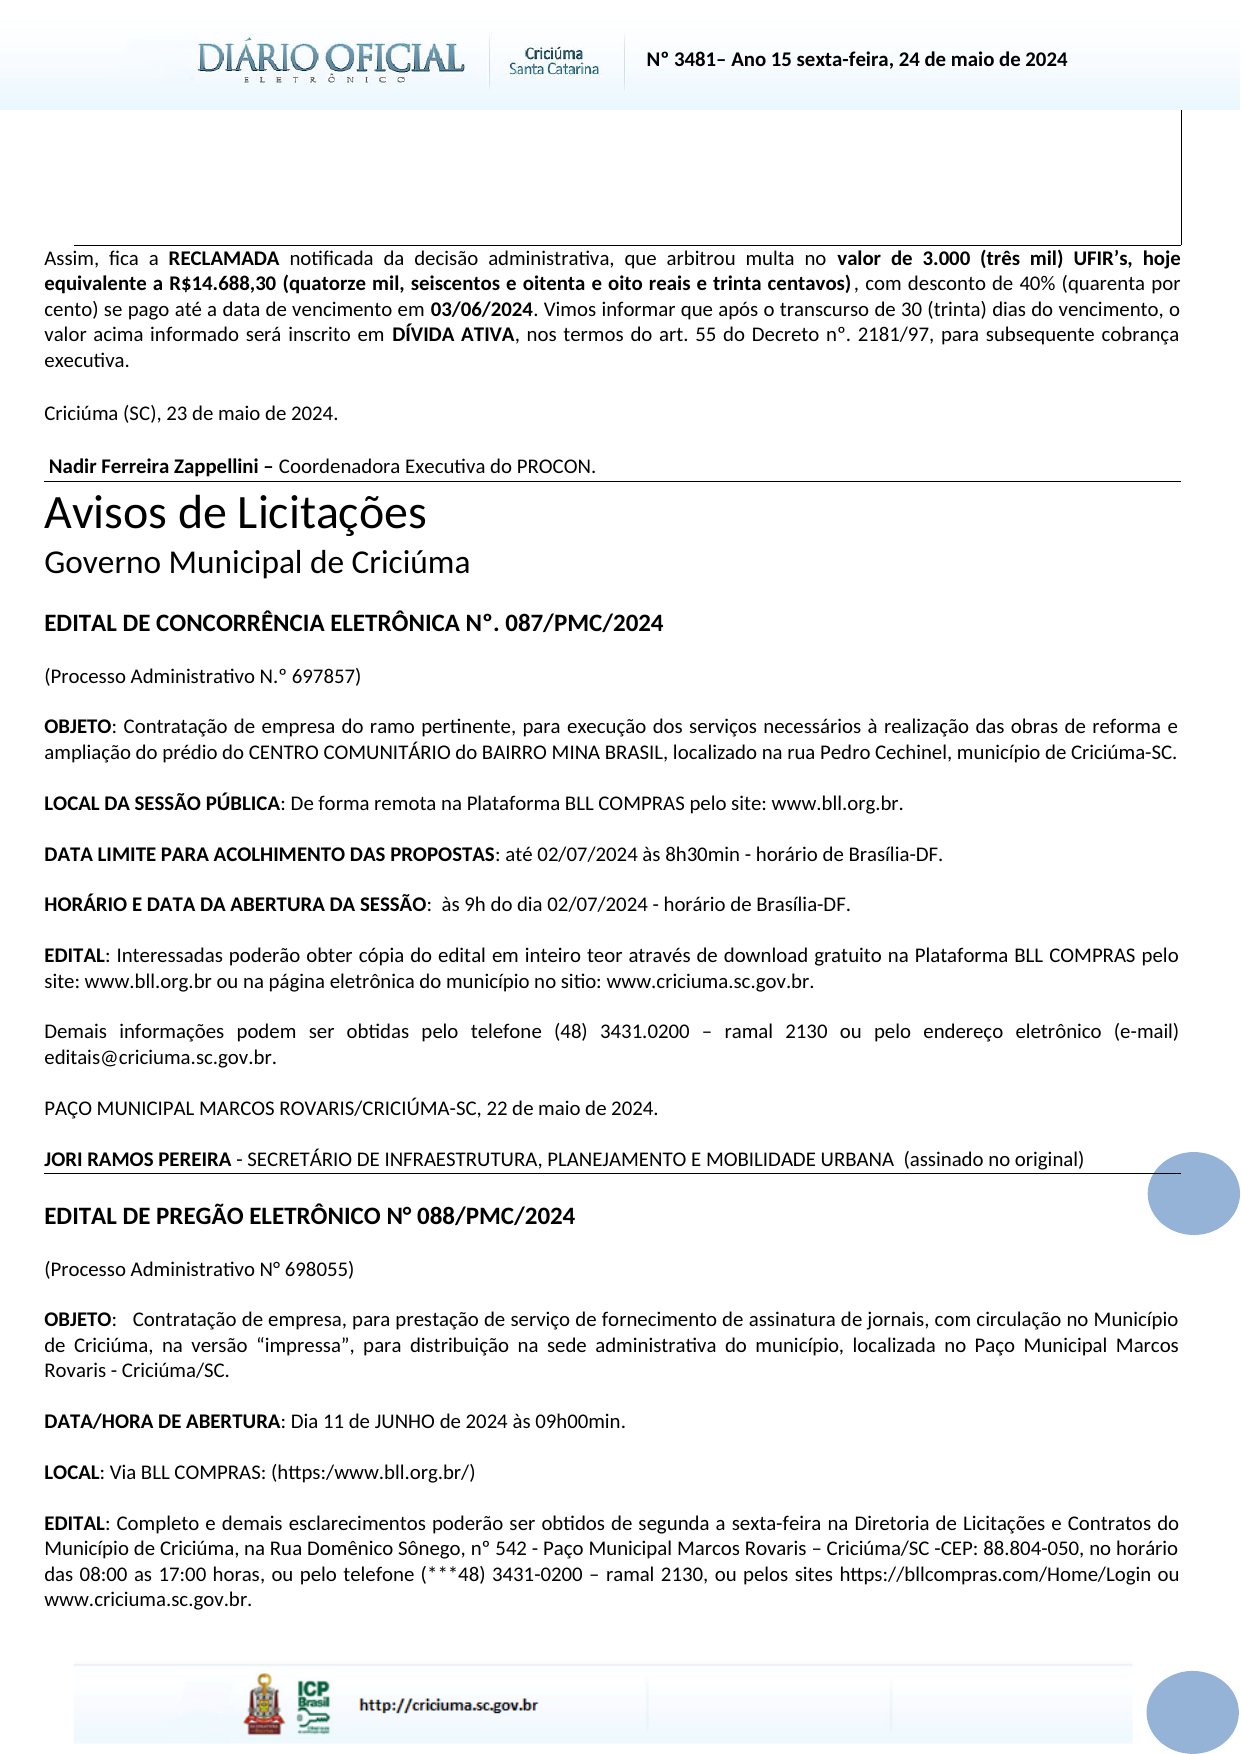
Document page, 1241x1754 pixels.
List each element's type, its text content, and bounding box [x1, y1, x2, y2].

text OBJETO: Contratação de empresa, para prestação de serviço de fornecimento de assinatura de jornais, com circulação no Município de Criciúma, na versão “impressa”, para distribuição na sede administrativa do município, localizada no Paço Municipal Marcos Rovaris - Criciúma/SC. [44, 1307, 1181, 1383]
text OBJETO: Contratação de empresa do ramo pertinente, para execução dos serviços necessários à realização das obras de reforma e ampliação do prédio do CENTRO COMUNITÁRIO do BAIRRO MINA BRASIL, localizado na rua Pedro Cechinel, município de Criciúma-SC. [44, 714, 1181, 764]
text PAÇO MUNICIPAL MARCOS ROVARIS/CRICIÚMA-SC, 22 de maio de 2024. [44, 1095, 1181, 1120]
text Nadir Ferreira Zappellini – Coordenadora Executiva do PROCON. [44, 454, 1181, 481]
text LOCAL: Via BLL COMPRAS: (https:/www.bll.org.br/) [44, 1459, 1181, 1484]
text Governo Municipal de Criciúma [44, 541, 1181, 582]
text (Processo Administrativo N.º 697857) [44, 663, 1181, 688]
text EDITAL DE PREGÃO ELETRÔNICO N° 088/PMC/2024 [44, 1200, 1169, 1230]
text EDITAL: Completo e demais esclarecimentos poderão ser obtidos de segunda a sexta-feira na Diretoria de Licitações e Contratos do Município de Criciúma, na Rua Domênico Sônego, nº 542 - Paço Municipal Marcos Rovaris – Criciúma/SC -CEP: 88.804-050, no horário das 08:00 as 17:00 horas, ou pelo telefone (***48) 3431-0200 – ramal 2130, ou pelos sites https://bllcompras.com/Home/Login ou www.criciuma.sc.gov.br. [44, 1510, 1181, 1612]
text Assim, fica a RECLAMADA notificada da decisão administrativa, que arbitrou multa no valor de 3.000 (três mil) UFIR’s, hoje equivalente a R$14.688,30 (quatorze mil, seiscentos e oitenta e oito reais e trinta centavos), com desconto de 40% (quarenta por cento) se pago até a data de vencimento em 03/06/2024. Vimos informar que após o transcurso de 30 (trinta) dias do vencimento, o valor acima informado será inscrito em DÍVIDA ATIVA, nos termos do art. 55 do Decreto nº. 2181/97, para subsequente cobrança executiva. [44, 245, 1181, 372]
text Avisos de Licitações [44, 482, 1181, 541]
text DATA/HORA DE ABERTURA: Dia 11 de JUNHO de 2024 às 09h00min. [44, 1408, 1181, 1434]
text EDITAL DE CONCORRÊNCIA ELETRÔNICA Nº. 087/PMC/2024 [44, 607, 1181, 637]
text JORI RAMOS PEREIRA - SECRETÁRIO DE INFRAESTRUTURA, PLANEJAMENTO E MOBILIDADE URBANA (assinado no original) [44, 1146, 1181, 1173]
text HORÁRIO E DATA DA ABERTURA DA SESSÃO: às 9h do dia 02/07/2024 - horário de Brasília-DF. [44, 892, 1181, 917]
text LOCAL DA SESSÃO PÚBLICA: De forma remota na Plataforma BLL COMPRAS pelo site: www.bll.org.br. [44, 790, 1181, 815]
text Demais informações podem ser obtidas pelo telefone (48) 3431.0200 – ramal 2130 ou pelo endereço eletrônico (e-mail) editais@criciuma.sc.gov.br. [44, 1019, 1181, 1069]
text EDITAL: Interessadas poderão obter cópia do edital em inteiro teor através de download gratuito na Plataforma BLL COMPRAS pelo site: www.bll.org.br ou na página eletrônica do município no sitio: www.criciuma.sc.gov.br. [44, 942, 1181, 993]
text (Processo Administrativo N° 698055) [44, 1256, 1181, 1281]
text DATA LIMITE PARA ACOLHIMENTO DAS PROPOSTAS: até 02/07/2024 às 8h30min - horário de Brasília-DF. [44, 841, 1181, 866]
text Criciúma (SC), 23 de maio de 2024. [44, 400, 1181, 426]
